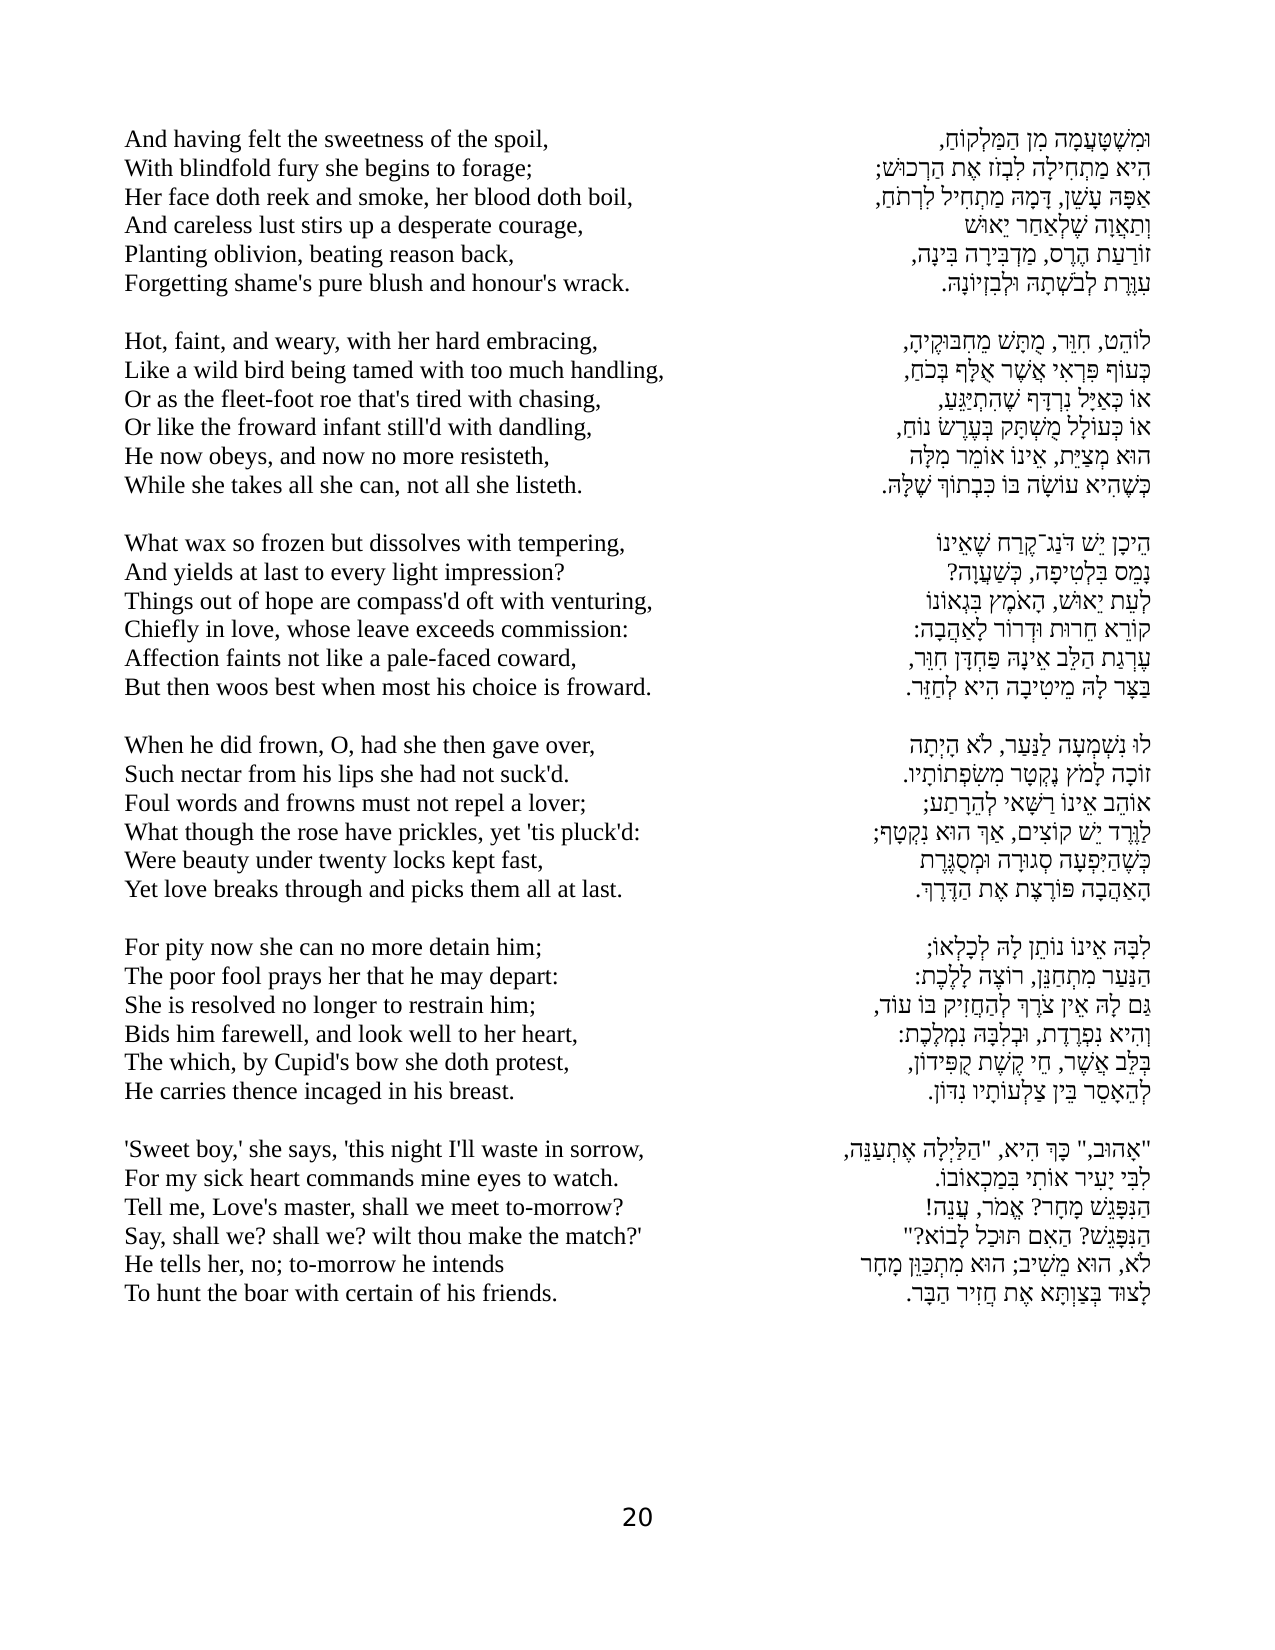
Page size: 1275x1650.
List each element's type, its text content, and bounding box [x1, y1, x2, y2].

table_cell לִבָּהּ אֵינוֹ נוֹתֵן לָהּ לְכָלְאוֹ; הַנַּעַר מִתְחַנֵּן, רוֹצֶה לָלֶכֶת: גַּם לָהּ אֵין צֹרֶךְ לְהַחֲזִיק בּוֹ עוֹד, וְהִיא נִפְרֶדֶת, וּבְלִבָּהּ נִמְלֶכֶת: בְּלֵּב אֲשֶׁר, חֵי קֶשֶׁת קֻפִּידוֹן, לְהֵאָסֵר בֵּין צַלְעוֹתָיו נִדּוֹן. [709, 926, 1157, 1128]
table_cell 'Sweet boy,' she says, 'this night I'll waste in sorrow, For my sick heart commands mine eyes to watch. Tell me, Love's master, shall we meet to-morrow? Say, shall we? shall we? wilt thou make the match?' He tells her, no; to-morrow he intends To hunt the boar with certain of his friends. [118, 1129, 709, 1331]
table_cell When he did frown, O, had she then gave over, Such nectar from his lips she had not suck'd. Foul words and frowns must not repel a lover; What though the rose have prickles, yet 'tis pluck'd: Were beauty under twenty locks kept fast, Yet love breaks through and picks them all at last. [118, 724, 709, 926]
table_cell For pity now she can no more detain him; The poor fool prays her that he may depart: She is resolved no longer to restrain him; Bids him farewell, and look well to her heart, The which, by Cupid's bow she doth protest, He carries thence incaged in his breast. [118, 926, 709, 1128]
table_cell וּמִשֶׁטָּעֲמָה מִן הַמַּלְקוֹחַ, הִיא מַתְחִילָה לִבְזֹז אֶת הַרְכוּשׁ; אַפָּהּ עָשֵׁן, דָּמָהּ מַתְחִיל לִרְתֹחַ, וְתַאֲוָה שֶׁלְאַחַר יֵאוּשׁ זוֹרַעַת הֶרֶס, מַדְבִּירָה בִּינָה, עִוֶּרֶת לְבֹשְׁתָהּ וּלְבִזְיוֹנָהּ. [709, 118, 1157, 320]
table_cell Hot, faint, and weary, with her hard embracing, Like a wild bird being tamed with too much handling, Or as the fleet-foot roe that's tired with chasing, Or like the froward infant still'd with dandling, He now obeys, and now no more resisteth, While she takes all she can, not all she listeth. [118, 320, 709, 522]
table_cell "אָהוּב," כָּךְ הִיא, "הַלַּיְלָה אֶתְעַנֵּה, לִבִּי יָעִיר אוֹתִי בִּמַכְאוֹבוֹ. הַנִּפָּגֵשׁ מָחָר? אֱמֹר, עֲנֵה! הַנִּפָּגֵשׁ? הַאִם תּוּכַל לָבוֹא?" לֹא, הוּא מֵשִׁיב; הוּא מִתְכַּוֵּן מָחָר לָצוּד בְּצַוְתָּא אֶת חֲזִיר הַבָּר. [709, 1129, 1157, 1331]
table_cell לוֹהֵט, חִוֵּר, מֻתָּשׁ מֵחִבּוּקֶיהָ, כְּעוֹף פִּרְאִי אֲשֶׁר אֻלָּף בְּכֹחַ, אוֹ כְּאַיָּל נִרְדָּף שֶׁהִתְיַּגֵּעַ, אוֹ כְּעוֹלָל מֻשְׁתָּק בְּעֶרֶשׂ נוֹחַ, הוּא מְצַיֵּת, אֵינוֹ אוֹמֵר מִלָּה כְּשֶׁהִיא עוֹשָׂה בּוֹ כִּבְתוֹךְ שֶׁלָּהּ. [709, 320, 1157, 522]
table_cell And having felt the sweetness of the spoil, With blindfold fury she begins to forage; Her face doth reek and smoke, her blood doth boil, And careless lust stirs up a desperate courage, Planting oblivion, beating reason back, Forgetting shame's pure blush and honour's wrack. [118, 118, 709, 320]
table_cell הֵיכָן יֵשׁ דֹּנַג־קֶרַח שֶׁאֵינוֹ נָמֵס בִּלְטִיפָה, כְּשַׁעֲוָה? לְעֵת יֵאוּשׁ, הָאֹמֶץ בִּגְאוֹנוֹ קוֹרֵא חֵרוּת וּדְרוֹר לָאַהֲבָה: עֶרְגַת הַלֵּב אֵינָהּ פַּחְדָּן חִוֵּר, בַּצָּר לָהּ מֵיטִיבָה הִיא לְחַזֵּר. [709, 522, 1157, 724]
table_cell What wax so frozen but dissolves with tempering, And yields at last to every light impression? Things out of hope are compass'd oft with venturing, Chiefly in love, whose leave exceeds commission: Affection faints not like a pale-faced coward, But then woos best when most his choice is froward. [118, 522, 709, 724]
table_cell לוּ נִשְׁמְעָה לַנַּעַר, לֹא הָיְתָה זוֹכָה לָמֹץ נֶקְטָר מִשִׂפְתוֹתָיו. אוֹהֵב אֵינוֹ רַשָּׁאי לְהֵרָתַע; לַוֶּרֶד יֵשׁ קוֹצִים, אַךְ הוּא נִקְטָף; כְּשֶׁהַיִּפְעָה סְגוּרָה וּמְסֻגֶּרֶת הָאַהֲבָה פּוֹרֶצֶת אֶת הַדֶּרֶךְ. [709, 724, 1157, 926]
